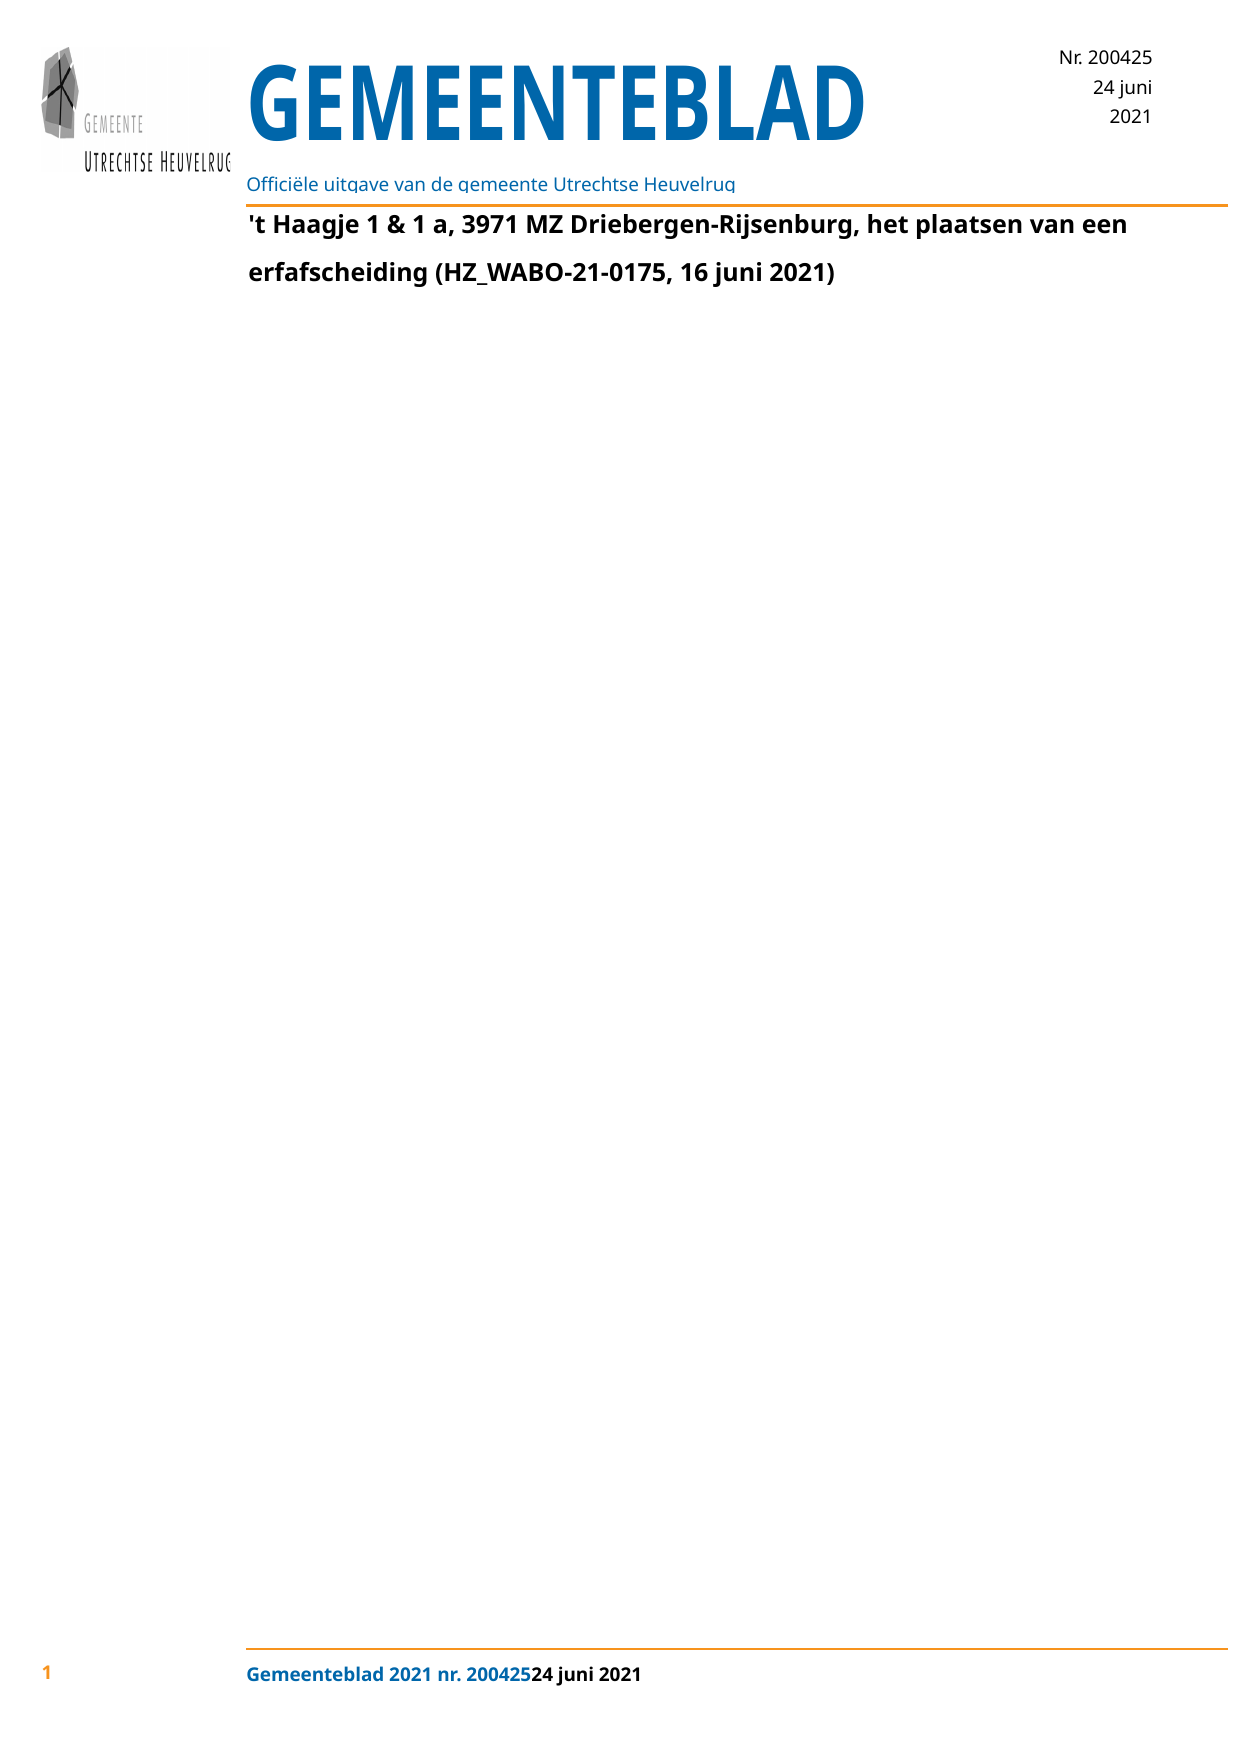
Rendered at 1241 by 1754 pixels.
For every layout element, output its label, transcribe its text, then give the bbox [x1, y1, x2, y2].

picture [41, 47, 231, 172]
text 't Haagje 1 & 1 a, 3971 MZ Driebergen-Rijsenburg, het plaatsen van een erfafscheiding (HZ_WABO-21-0175, 16 juni 2021) [248, 207, 1152, 288]
